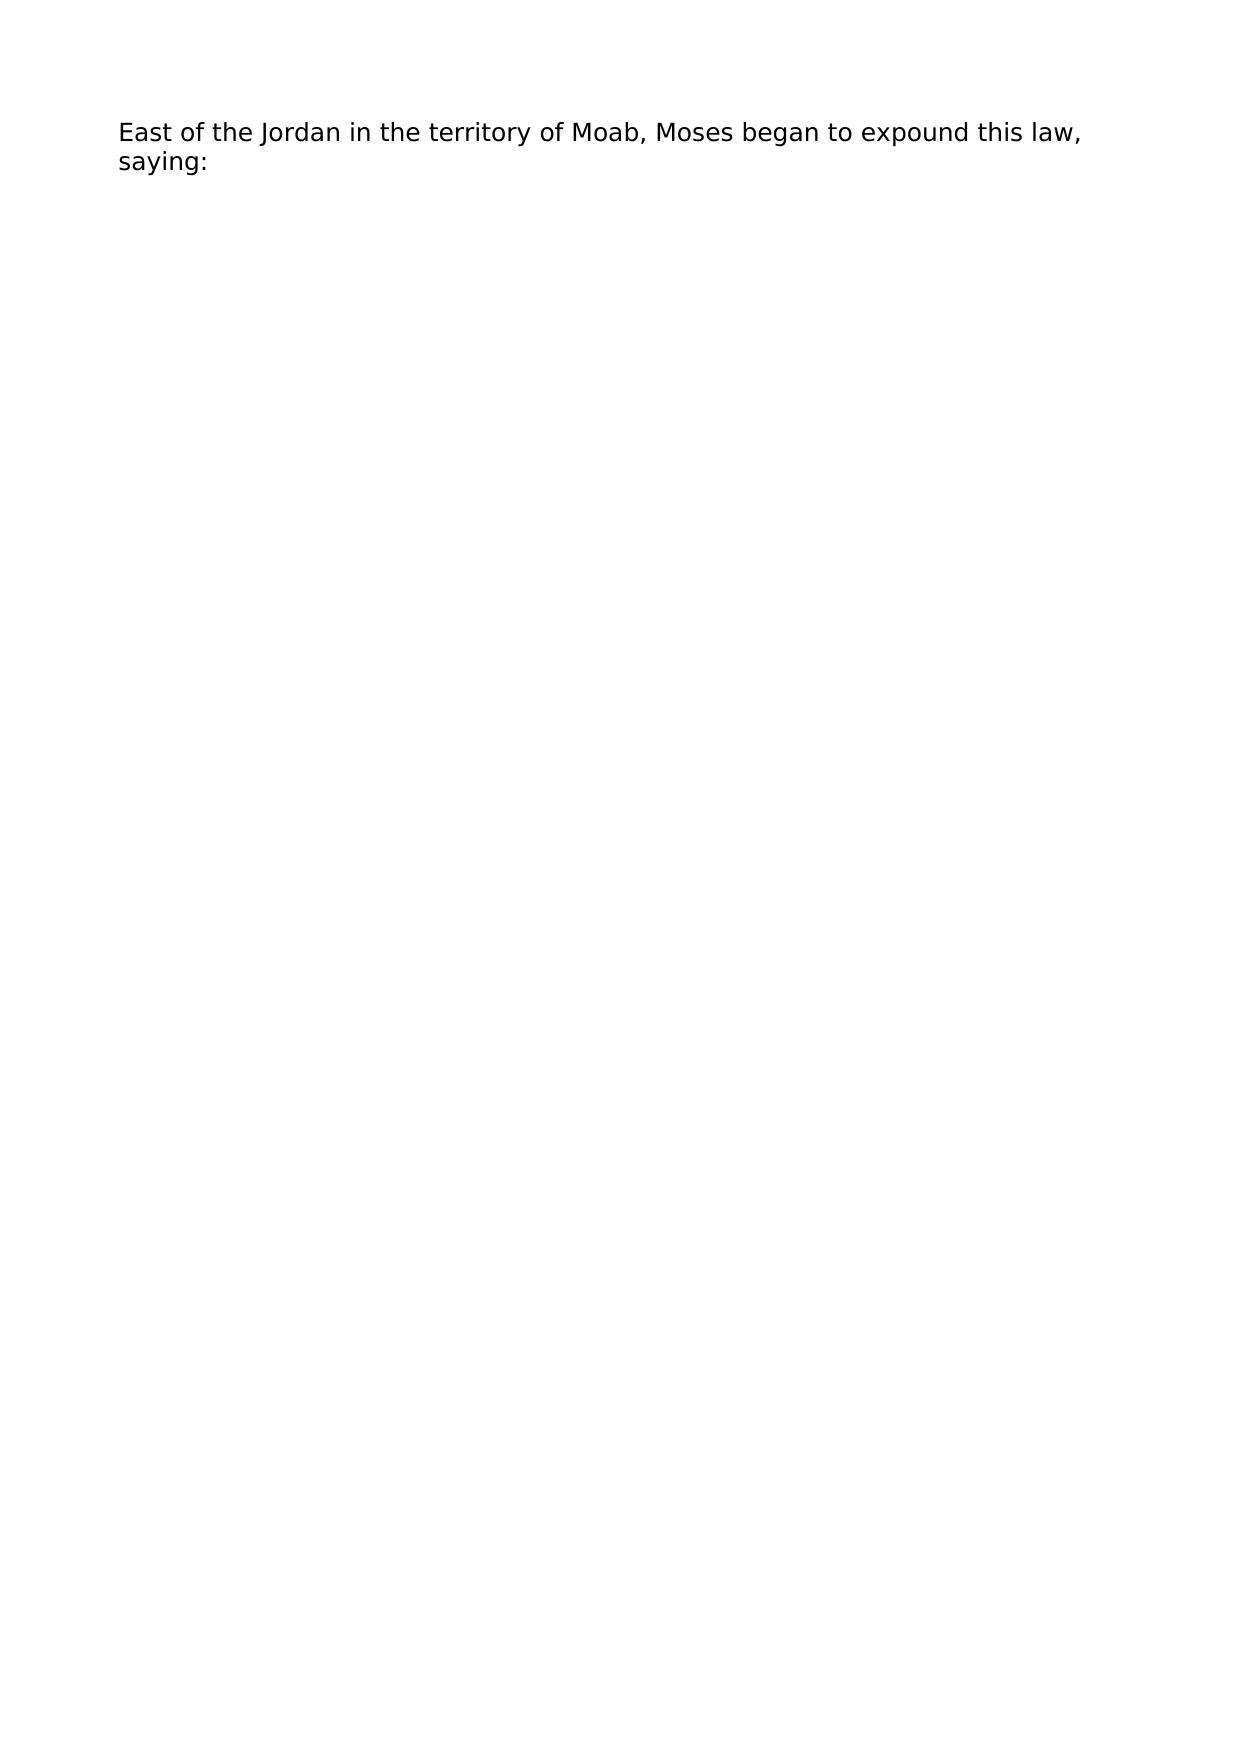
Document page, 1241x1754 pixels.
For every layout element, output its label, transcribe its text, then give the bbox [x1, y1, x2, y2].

text East of the Jordan in the territory of Moab, Moses began to expound this law, saying: [118, 118, 1122, 176]
